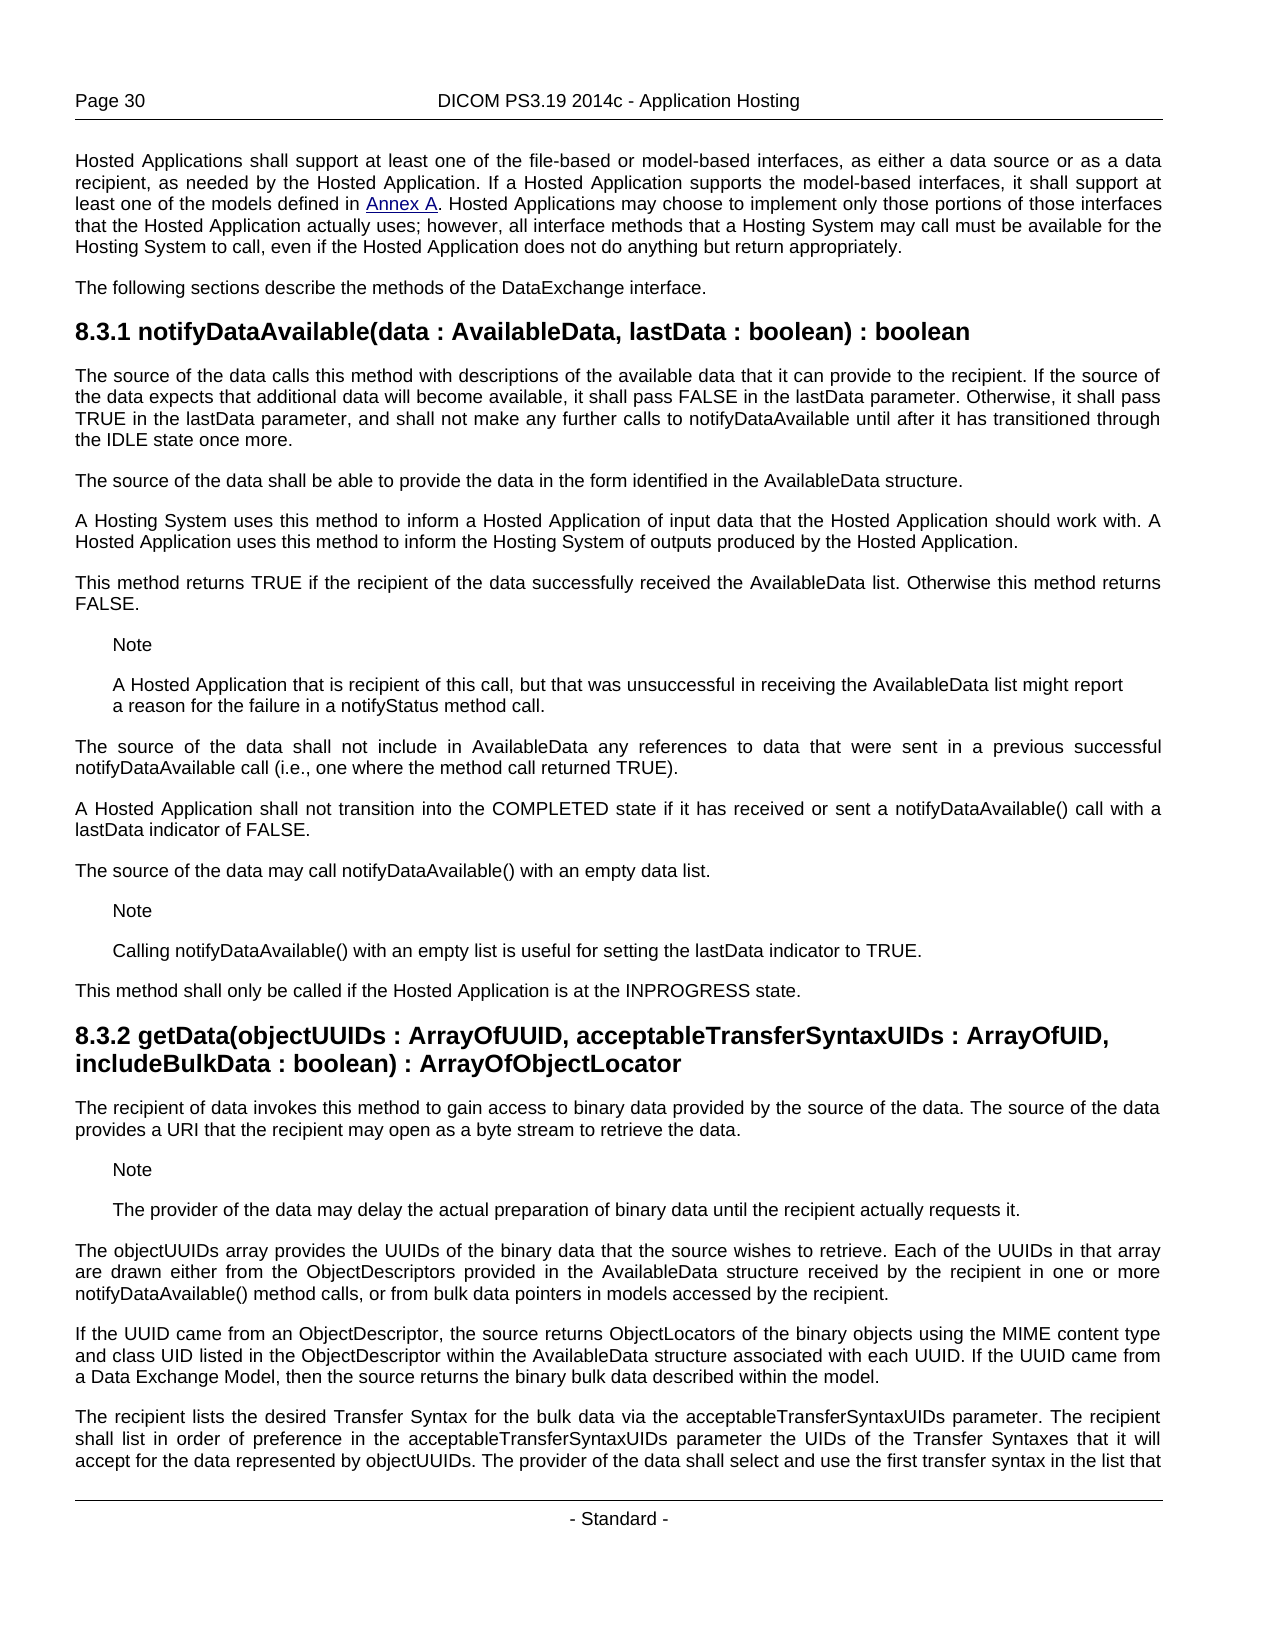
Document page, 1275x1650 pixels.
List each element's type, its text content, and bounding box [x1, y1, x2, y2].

text A Hosted Application shall not transition into the COMPLETED state if it has received or sent a notifyDataAvailable() call with a lastData indicator of FALSE. [75, 797, 1162, 841]
text The objectUUIDs array provides the UUIDs of the binary data that the source wishes to retrieve. Each of the UUIDs in that array are drawn either from the ObjectDescriptors provided in the AvailableData structure received by the recipient in one or more notifyDataAvailable() method calls, or from bulk data pointers in models accessed by the recipient. [75, 1239, 1162, 1304]
text The source of the data may call notifyDataAvailable() with an empty data list. [75, 859, 1162, 881]
text The recipient of data invokes this method to gain access to binary data provided by the source of the data. The source of the data provides a URI that the recipient may open as a byte stream to retrieve the data. [75, 1097, 1162, 1140]
text This method returns TRUE if the recipient of the data successfully received the AvailableData list. Otherwise this method returns FALSE. [75, 572, 1162, 615]
text Hosted Applications shall support at least one of the file-based or model-based interfaces, as either a data source or as a data recipient, as needed by the Hosted Application. If a Hosted Application supports the model-based interfaces, it shall support at least one of the models defined in Annex A. Hosted Applications may choose to implement only those portions of those interfaces that the Hosted Application actually uses; however, all interface methods that a Hosting System may call must be available for the Hosting System to call, even if the Hosted Application does not do anything but return appropriately. [75, 150, 1162, 258]
text Note [112, 1159, 1125, 1180]
text The source of the data shall be able to provide the data in the form identified in the AvailableData structure. [75, 469, 1162, 491]
text The recipient lists the desired Transfer Syntax for the bulk data via the acceptableTransferSyntaxUIDs parameter. The recipient shall list in order of preference in the acceptableTransferSyntaxUIDs parameter the UIDs of the Transfer Syntaxes that it will accept for the data represented by objectUUIDs. The provider of the data shall select and use the first transfer syntax in the list that [75, 1406, 1162, 1471]
text This method shall only be called if the Hosted Application is at the INPROGRESS state. [75, 980, 1162, 1002]
text A Hosted Application that is recipient of this call, but that was unsuccessful in receiving the AvailableData list might report a reason for the failure in a notifyStatus method call. [112, 674, 1125, 717]
text 8.3.2 getData(objectUUIDs : ArrayOfUUID, acceptableTransferSyntaxUIDs : ArrayOfUID, includeBulkData : boolean) : ArrayOfObjectLocator [75, 1021, 1162, 1078]
text The source of the data calls this method with descriptions of the available data that it can provide to the recipient. If the source of the data expects that additional data will become available, it shall pass FALSE in the lastData parameter. Otherwise, it shall pass TRUE in the lastData parameter, and shall not make any further calls to notifyDataAvailable until after it has transitioned through the IDLE state once more. [75, 364, 1162, 451]
text Note [112, 900, 1125, 921]
text 8.3.1 notifyDataAvailable(data : AvailableData, lastData : boolean) : boolean [75, 317, 1162, 346]
text If the UUID came from an ObjectDescriptor, the source returns ObjectLocators of the binary objects using the MIME content type and class UID listed in the ObjectDescriptor within the AvailableData structure associated with each UUID. If the UUID came from a Data Exchange Model, then the source returns the binary bulk data described within the model. [75, 1323, 1162, 1387]
text A Hosting System uses this method to inform a Hosted Application of input data that the Hosted Application should work with. A Hosted Application uses this method to inform the Hosting System of outputs produced by the Hosted Application. [75, 510, 1162, 553]
text The provider of the data may delay the actual preparation of binary data until the recipient actually requests it. [112, 1199, 1125, 1221]
text The source of the data shall not include in AvailableData any references to data that were sent in a previous successful notifyDataAvailable call (i.e., one where the method call returned TRUE). [75, 736, 1162, 779]
text Note [112, 633, 1125, 655]
text The following sections describe the methods of the DataExchange interface. [75, 277, 1162, 298]
text Calling notifyDataAvailable() with an empty list is useful for setting the lastData indicator to TRUE. [112, 940, 1125, 962]
